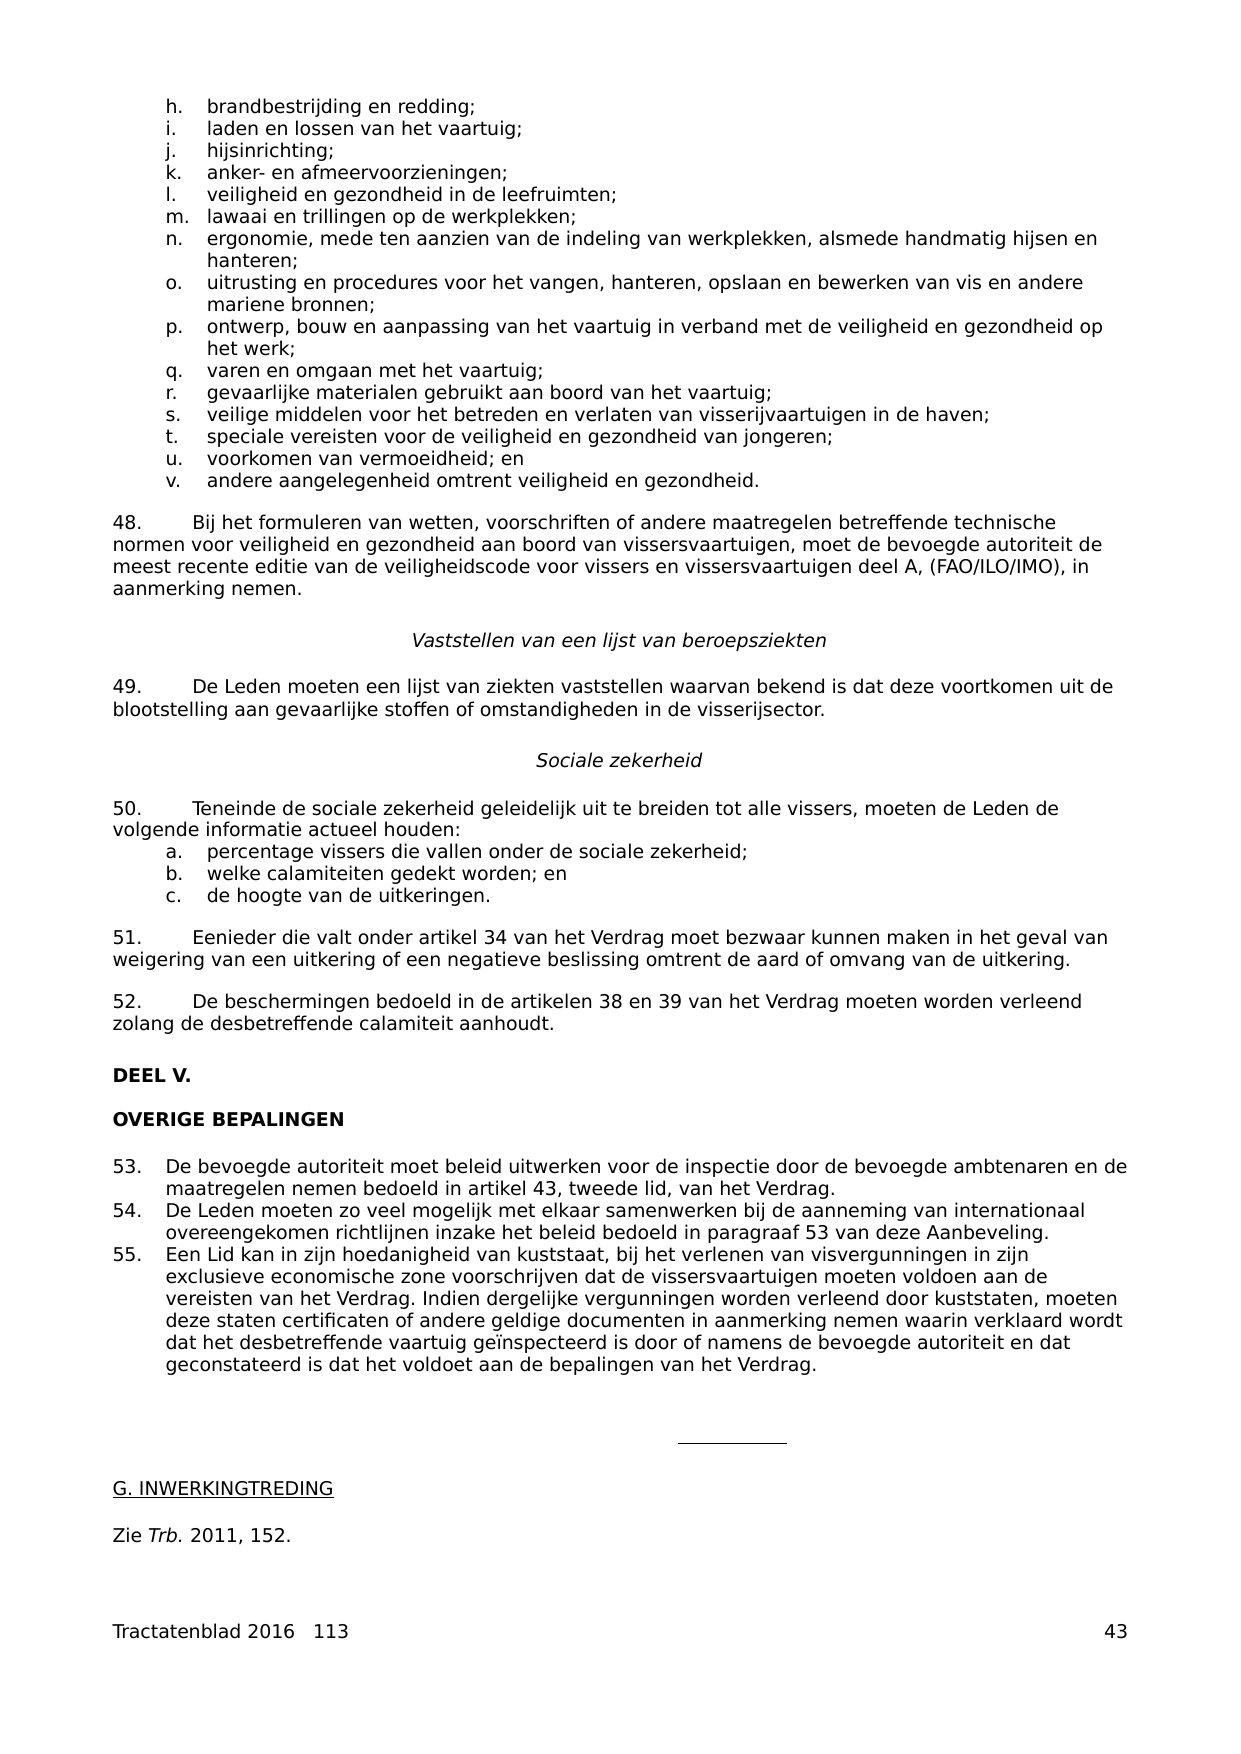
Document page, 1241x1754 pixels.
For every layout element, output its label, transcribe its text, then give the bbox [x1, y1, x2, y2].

text h. brandbestrijding en redding; [165, 96, 1128, 118]
text 53. De bevoegde autoriteit moet beleid uitwerken voor de inspectie door de bevoegde ambtenaren en de maatregelen nemen bedoeld in artikel 43, tweede lid, van het Verdrag. [112, 1156, 1128, 1200]
text 55. Een Lid kan in zijn hoedanigheid van kuststaat, bij het verlenen van visvergunningen in zijn exclusieve economische zone voorschrijven dat de vissersvaartuigen moeten voldoen aan de vereisten van het Verdrag. Indien dergelijke vergunningen worden verleend door kuststaten, moeten deze staten certificaten of andere geldige documenten in aanmerking nemen waarin verklaard wordt dat het desbetreffende vaartuig geïnspecteerd is door of namens de bevoegde autoriteit en dat geconstateerd is dat het voldoet aan de bepalingen van het Verdrag. [112, 1244, 1128, 1376]
text c. de hoogte van de uitkeringen. [165, 885, 1128, 907]
text r. gevaarlijke materialen gebruikt aan boord van het vaartuig; [165, 382, 1128, 404]
text a. percentage vissers die vallen onder de sociale zekerheid; [165, 841, 1128, 863]
text b. welke calamiteiten gedekt worden; en [165, 863, 1128, 885]
text t. speciale vereisten voor de veiligheid en gezondheid van jongeren; [165, 426, 1128, 448]
text 48. Bij het formuleren van wetten, voorschriften of andere maatregelen betreffende technische normen voor veiligheid en gezondheid aan boord van vissersvaartuigen, moet de bevoegde autoriteit de meest recente editie van de veiligheidscode voor vissers en vissersvaartuigen deel A, (FAO/ILO/IMO), in aanmerking nemen. [112, 512, 1128, 599]
subtitle Vaststellen van een lijst van beroepsziekten [112, 629, 1128, 651]
text q. varen en omgaan met het vaartuig; [165, 360, 1128, 382]
text Zie Trb. 2011, 152. [112, 1525, 1128, 1547]
text v. andere aangelegenheid omtrent veiligheid en gezondheid. [165, 469, 1128, 492]
text i. laden en lossen van het vaartuig; [165, 118, 1128, 140]
text k. anker- en afmeervoorzieningen; [165, 162, 1128, 184]
subtitle DEEL V. OVERIGE BEPALINGEN [112, 1065, 1128, 1131]
text 54. De Leden moeten zo veel mogelijk met elkaar samenwerken bij de aanneming van internationaal overeengekomen richtlijnen inzake het beleid bedoeld in paragraaf 53 van deze Aanbeveling. [112, 1200, 1128, 1244]
text u. voorkomen van vermoeidheid; en [165, 448, 1128, 469]
text l. veiligheid en gezondheid in de leefruimten; [165, 184, 1128, 206]
text p. ontwerp, bouw en aanpassing van het vaartuig in verband met de veiligheid en gezondheid op het werk; [165, 316, 1128, 360]
subtitle G. INWERKINGTREDING [112, 1478, 1128, 1500]
text n. ergonomie, mede ten aanzien van de indeling van werkplekken, alsmede handmatig hijsen en hanteren; [165, 228, 1128, 272]
text 52. De beschermingen bedoeld in de artikelen 38 en 39 van het Verdrag moeten worden verleend zolang de desbetreffende calamiteit aanhoudt. [112, 991, 1128, 1035]
text m. lawaai en trillingen op de werkplekken; [165, 206, 1128, 228]
text 50. Teneinde de sociale zekerheid geleidelijk uit te breiden tot alle vissers, moeten de Leden de volgende informatie actueel houden: [112, 797, 1128, 841]
text 49. De Leden moeten een lijst van ziekten vaststellen waarvan bekend is dat deze voortkomen uit de blootstelling aan gevaarlijke stoffen of omstandigheden in de visserijsector. [112, 676, 1128, 720]
subtitle Sociale zekerheid [112, 750, 1128, 772]
text j. hijsinrichting; [165, 140, 1128, 162]
text o. uitrusting en procedures voor het vangen, hanteren, opslaan en bewerken van vis en andere mariene bronnen; [165, 272, 1128, 316]
text s. veilige middelen voor het betreden en verlaten van visserijvaartuigen in de haven; [165, 404, 1128, 426]
text 51. Eenieder die valt onder artikel 34 van het Verdrag moet bezwaar kunnen maken in het geval van weigering van een uitkering of een negatieve beslissing omtrent de aard of omvang van de uitkering. [112, 927, 1128, 971]
